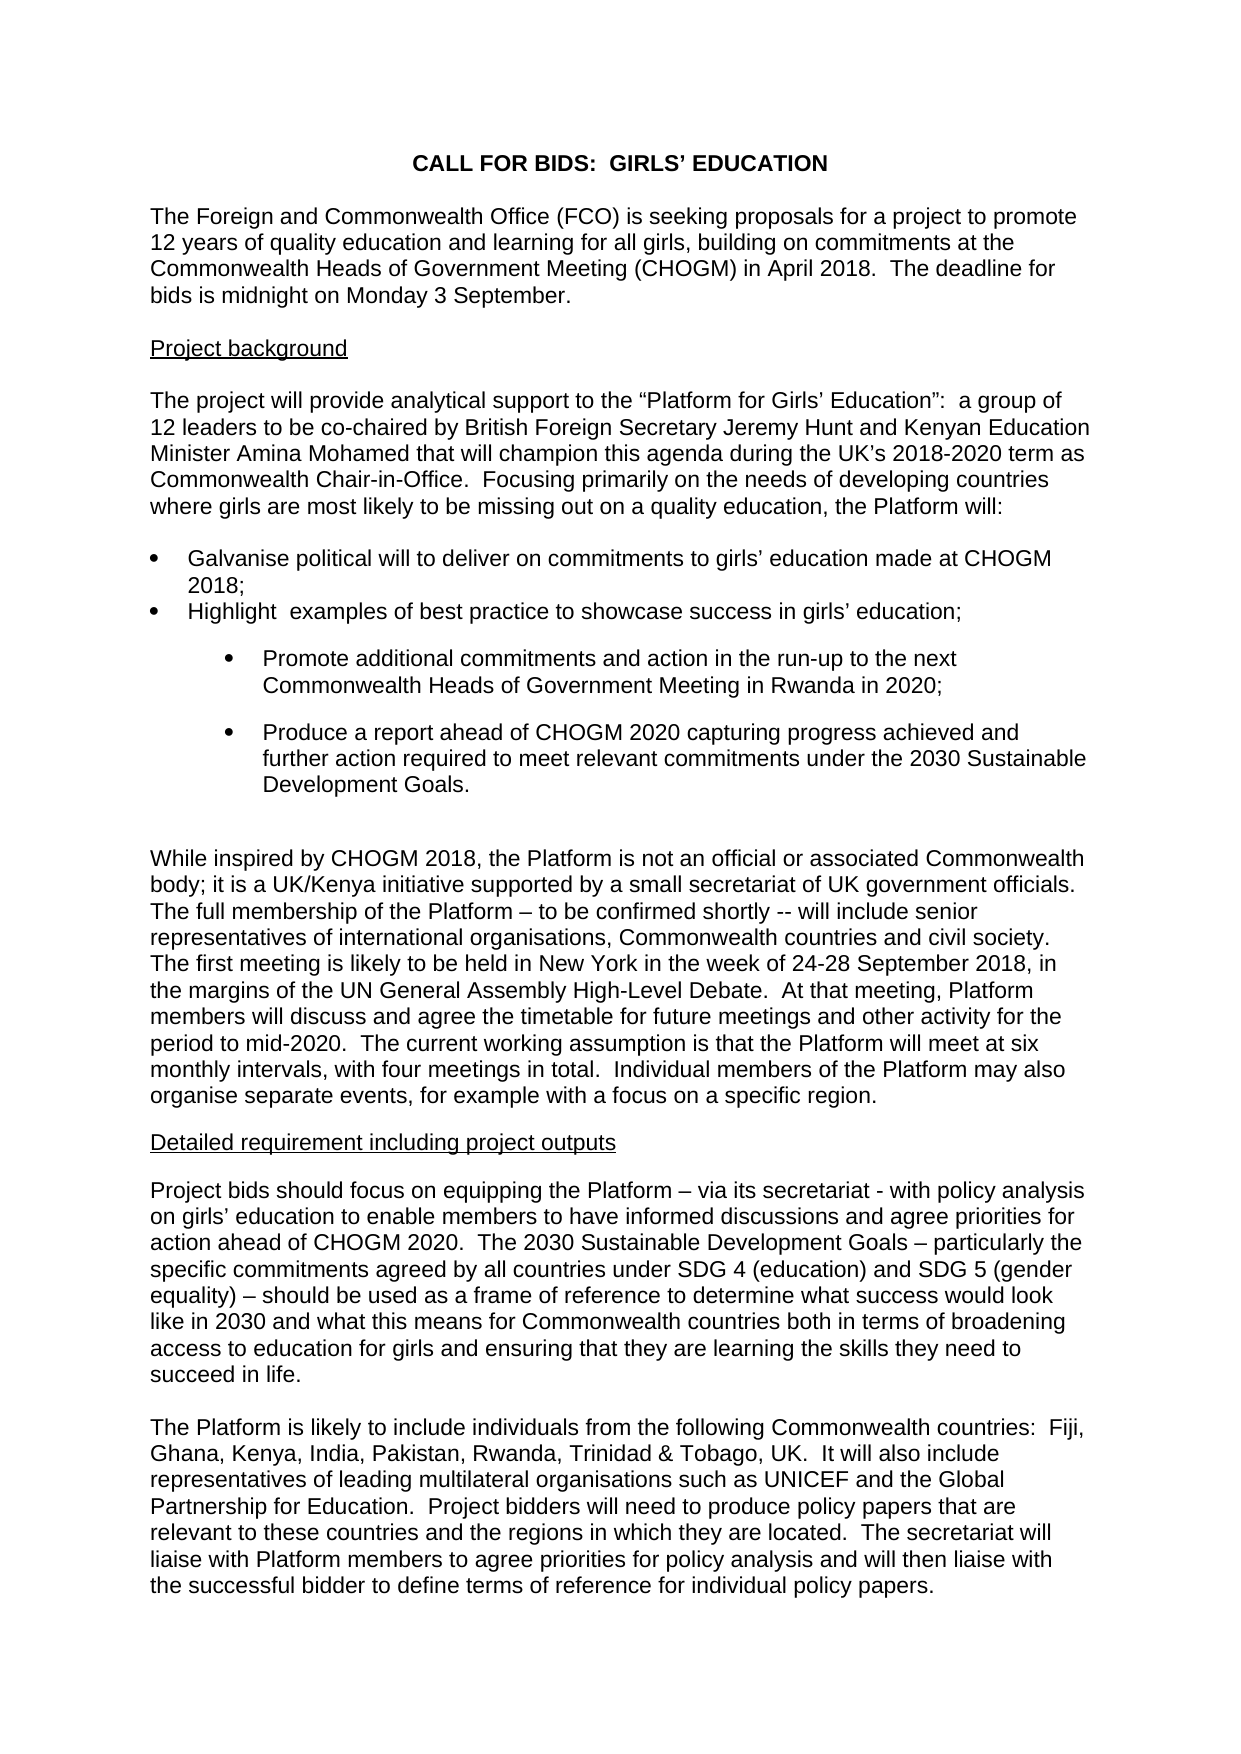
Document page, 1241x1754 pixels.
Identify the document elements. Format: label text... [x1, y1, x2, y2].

list Galvanise political will to deliver on commitments to girls’ education made at CHOGM 2018; [150, 545, 1090, 598]
text Project background [150, 334, 1090, 361]
text The Platform is likely to include individuals from the following Commonwealth countries: Fiji, Ghana, Kenya, India, Pakistan, Rwanda, Trinidad & Tobago, UK. It will also include representatives of leading multilateral organisations such as UNICEF and the Global Partnership for Education. Project bidders will need to produce policy papers that are relevant to these countries and the regions in which they are located. The secretariat will liaise with Platform members to agree priorities for policy analysis and will then liaise with the successful bidder to define terms of reference for individual policy papers. [150, 1414, 1090, 1598]
text The Foreign and Commonwealth Office (FCO) is seeking proposals for a project to promote 12 years of quality education and learning for all girls, building on commitments at the Commonwealth Heads of Government Meeting (CHOGM) in April 2018. The deadline for bids is midnight on Monday 3 September. [150, 203, 1090, 308]
list Promote additional commitments and action in the run-up to the next Commonwealth Heads of Government Meeting in Rwanda in 2020; [225, 645, 1090, 698]
text Detailed requirement including project outputs [150, 1129, 1090, 1156]
text CALL FOR BIDS: GIRLS’ EDUCATION [150, 150, 1090, 176]
list Highlight examples of best practice to showcase success in girls’ education; [150, 598, 1090, 624]
list Produce a report ahead of CHOGM 2020 capturing progress achieved and further action required to meet relevant commitments under the 2030 Sustainable Development Goals. [225, 719, 1090, 798]
text Project bids should focus on equipping the Platform – via its secretariat - with policy analysis on girls’ education to enable members to have informed discussions and agree priorities for action ahead of CHOGM 2020. The 2030 Sustainable Development Goals – particularly the specific commitments agreed by all countries under SDG 4 (education) and SDG 5 (gender equality) – should be used as a frame of reference to determine what success would look like in 2030 and what this means for Commonwealth countries both in terms of broadening access to education for girls and ensuring that they are learning the skills they need to succeed in life. [150, 1177, 1090, 1387]
text The project will provide analytical support to the “Platform for Girls’ Education”: a group of 12 leaders to be co-chaired by British Foreign Secretary Jeremy Hunt and Kenyan Education Minister Amina Mohamed that will champion this agenda during the UK’s 2018-2020 term as Commonwealth Chair-in-Office. Focusing primarily on the needs of developing countries where girls are most likely to be missing out on a quality education, the Platform will: [150, 387, 1090, 519]
text While inspired by CHOGM 2018, the Platform is not an official or associated Commonwealth body; it is a UK/Kenya initiative supported by a small secretariat of UK government officials. The full membership of the Platform – to be confirmed shortly -- will include senior representatives of international organisations, Commonwealth countries and civil society. The first meeting is likely to be held in New York in the week of 24-28 September 2018, in the margins of the UN General Assembly High-Level Debate. At that meeting, Platform members will discuss and agree the timetable for future meetings and other activity for the period to mid-2020. The current working assumption is that the Platform will meet at six monthly intervals, with four meetings in total. Individual members of the Platform may also organise separate events, for example with a focus on a specific region. [150, 845, 1090, 1108]
